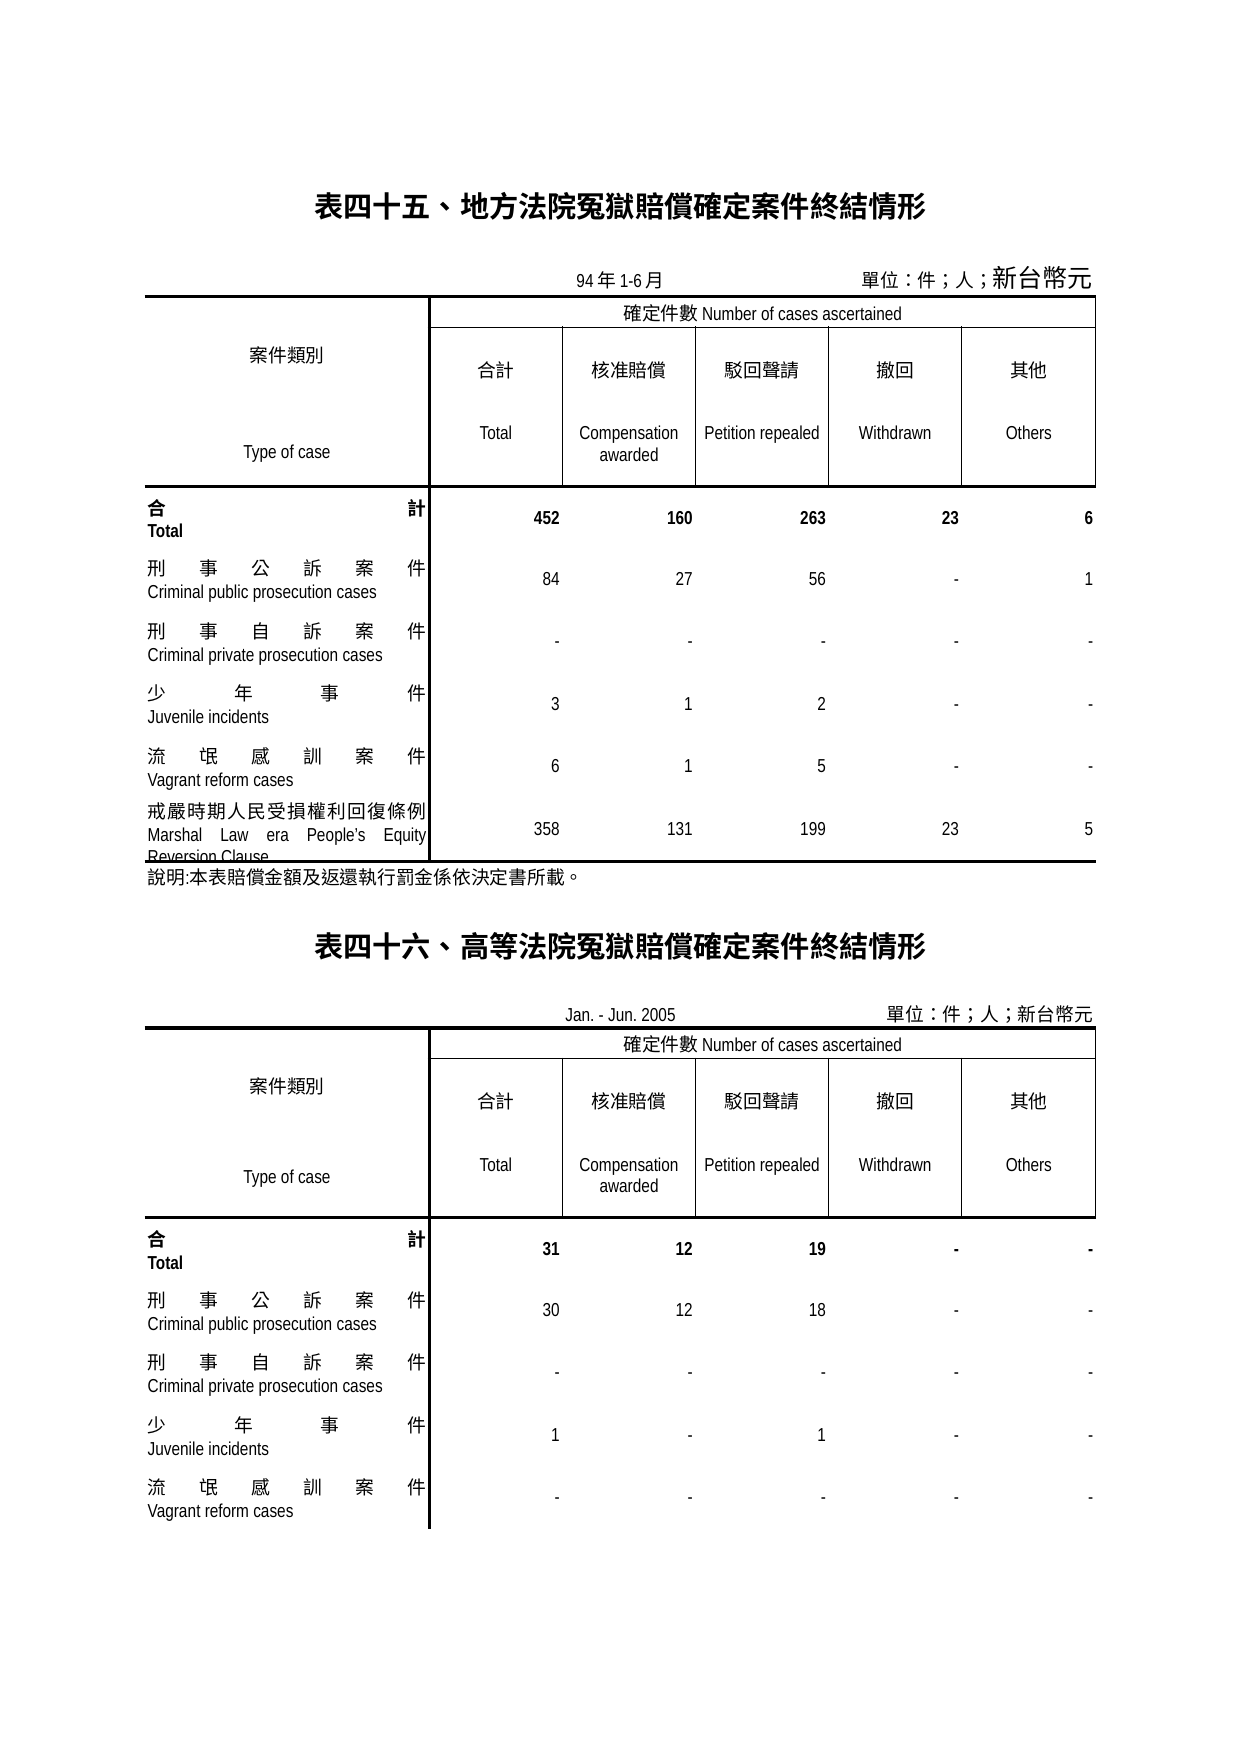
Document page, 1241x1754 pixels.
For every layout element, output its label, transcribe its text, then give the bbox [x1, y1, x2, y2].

table_cell - [962, 1404, 1096, 1466]
table_cell 其他 [962, 1059, 1095, 1141]
table_cell - [962, 610, 1096, 672]
table_cell 2 [695, 672, 828, 735]
table_cell 合計 [431, 328, 562, 410]
table_header 案件類別 [145, 298, 428, 410]
table_cell 19 [695, 1219, 828, 1278]
table_cell 5 [695, 735, 828, 797]
table_cell - [829, 1404, 962, 1466]
table_cell 18 [695, 1279, 828, 1341]
table_cell 452 [431, 488, 562, 547]
table_cell 合計 Total [145, 1219, 428, 1278]
table_cell 流氓感訓案件 Vagrant reform cases [145, 1466, 428, 1528]
table_cell 12 [562, 1219, 695, 1278]
table_cell 核准賠償 [563, 328, 695, 410]
table_cell Type of case [145, 1141, 428, 1213]
table_cell 合計 [431, 1059, 562, 1141]
table_cell 12 [562, 1279, 695, 1341]
table_cell 84 [431, 547, 562, 610]
table_cell Total [431, 1141, 562, 1213]
table_cell 1 [562, 735, 695, 797]
table_cell - [962, 1466, 1096, 1528]
table_cell 199 [695, 797, 828, 860]
table_cell 160 [562, 488, 695, 547]
table_cell 1 [962, 547, 1096, 610]
table_cell 少年事件 Juvenile incidents [145, 1404, 428, 1466]
table_cell Type of case [145, 410, 428, 482]
table_cell Others [962, 410, 1095, 482]
table_cell 358 [431, 797, 562, 860]
table_cell - [829, 547, 962, 610]
table_cell - [431, 1466, 562, 1528]
table_cell - [829, 610, 962, 672]
table_cell 5 [962, 797, 1096, 860]
table_cell - [695, 610, 828, 672]
table_header 確定件數Number of cases ascertained [431, 1030, 1095, 1058]
table_cell 戒嚴時期人民受損權利回復條例 Marshal Law era People’s Equity Reversion Clause [145, 797, 428, 860]
table_cell 刑事自訴案件 Criminal private prosecution cases [145, 1341, 428, 1403]
table_cell 23 [829, 488, 962, 547]
table_header 案件類別 [145, 1030, 428, 1141]
table_cell - [431, 610, 562, 672]
table_cell 刑事公訴案件 Criminal public prosecution cases [145, 547, 428, 610]
table_cell 31 [431, 1219, 562, 1278]
table_cell 合計 Total [145, 488, 428, 547]
table_cell - [962, 1341, 1096, 1403]
table_cell - [962, 672, 1096, 735]
table_cell - [829, 1219, 962, 1278]
table_cell 3 [431, 672, 562, 735]
table_cell - [829, 1279, 962, 1341]
table_cell 刑事自訴案件 Criminal private prosecution cases [145, 610, 428, 672]
table_cell - [562, 1466, 695, 1528]
text Jan. - Jun. 2005 單位：件；人；新台幣元 [148, 999, 1092, 1026]
table_cell 流氓感訓案件 Vagrant reform cases [145, 735, 428, 797]
table_cell 27 [562, 547, 695, 610]
table_cell 1 [695, 1404, 828, 1466]
table_cell - [695, 1466, 828, 1528]
table_cell - [562, 1404, 695, 1466]
table_cell Others [962, 1141, 1095, 1213]
table_cell 駁回聲請 [696, 1059, 828, 1141]
table_cell Petition repealed [696, 410, 828, 482]
table_cell 撤回 [829, 1059, 961, 1141]
table_cell 6 [431, 735, 562, 797]
table_cell 23 [829, 797, 962, 860]
table_cell Compensation awarded [563, 1141, 695, 1213]
text 說明:本表賠償金額及返還執行罰金係依決定書所載。 [148, 863, 1092, 890]
table_cell - [962, 1279, 1096, 1341]
table_cell - [562, 1341, 695, 1403]
table_cell - [962, 735, 1096, 797]
table_cell Petition repealed [696, 1141, 828, 1213]
table_cell 131 [562, 797, 695, 860]
table_cell - [562, 610, 695, 672]
table_cell 263 [695, 488, 828, 547]
table_header 確定件數Number of cases ascertained [431, 298, 1095, 326]
table_cell Withdrawn [829, 410, 961, 482]
table_cell - [829, 672, 962, 735]
text 表四十六、高等法院冤獄賠償確定案件終結情形 [148, 923, 1092, 966]
table_cell 少年事件 Juvenile incidents [145, 672, 428, 735]
table_cell - [829, 735, 962, 797]
table_cell 6 [962, 488, 1096, 547]
table_cell 1 [562, 672, 695, 735]
table_cell 56 [695, 547, 828, 610]
table_cell - [695, 1341, 828, 1403]
table_cell 核准賠償 [563, 1059, 695, 1141]
table_cell - [431, 1341, 562, 1403]
table_cell 刑事公訴案件 Criminal public prosecution cases [145, 1279, 428, 1341]
table_cell - [829, 1341, 962, 1403]
table_cell 撤回 [829, 328, 961, 410]
table_cell Total [431, 410, 562, 482]
table_cell 30 [431, 1279, 562, 1341]
table_cell Withdrawn [829, 1141, 961, 1213]
table_cell - [962, 1219, 1096, 1278]
table_cell 1 [431, 1404, 562, 1466]
text 94年1-6月 單位：件；人；新台幣元 [148, 259, 1092, 295]
text 表四十五、地方法院冤獄賠償確定案件終結情形 [148, 183, 1092, 225]
table_cell - [829, 1466, 962, 1528]
table_cell Compensation awarded [563, 410, 695, 482]
table_cell 其他 [962, 328, 1095, 410]
table_cell 駁回聲請 [696, 328, 828, 410]
